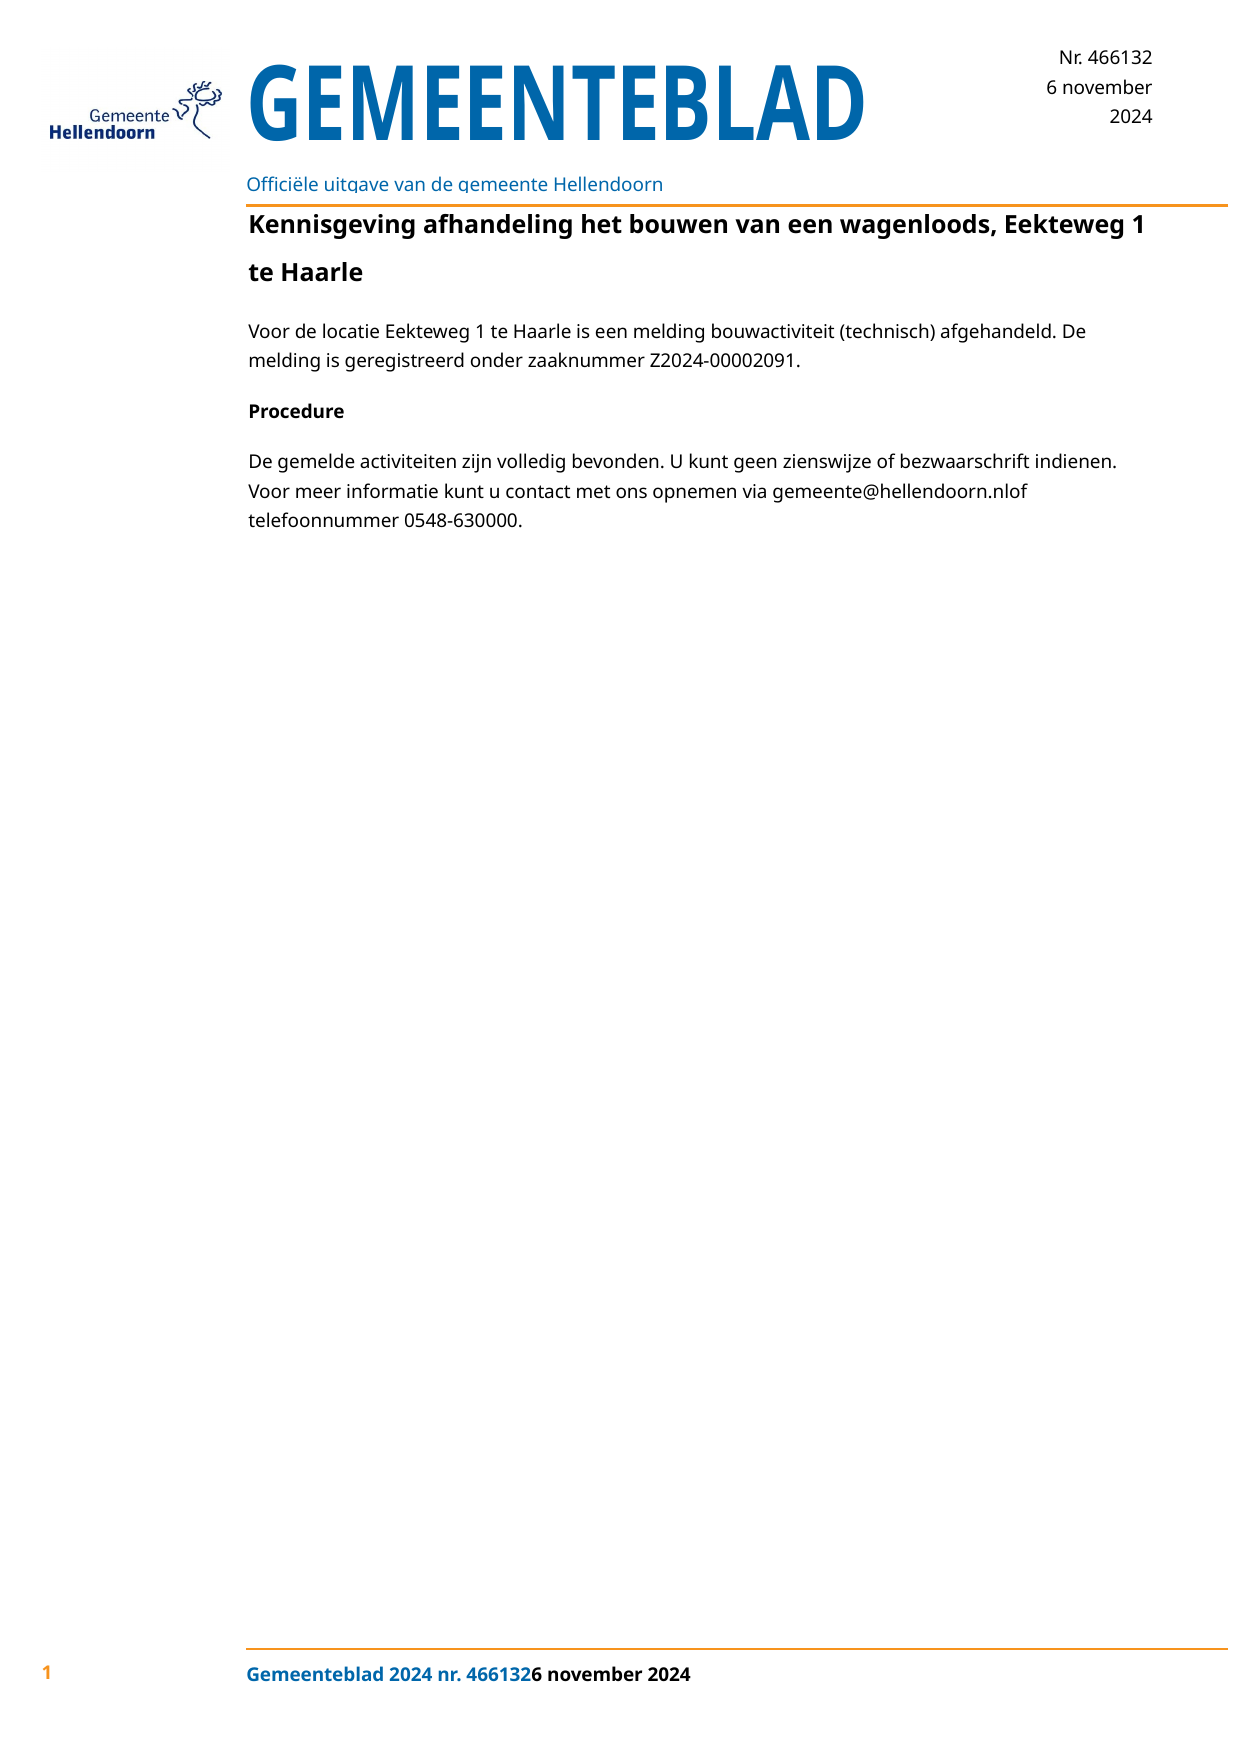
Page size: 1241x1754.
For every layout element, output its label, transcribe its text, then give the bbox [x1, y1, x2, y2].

text Procedure [248, 398, 1152, 424]
text De gemelde activiteiten zijn volledig bevonden. U kunt geen zienswijze of bezwaarschrift indienen. Voor meer informatie kunt u contact met ons opnemen via gemeente@hellendoorn.nlof telefoonnummer 0548-630000. [248, 448, 1152, 533]
text Kennisgeving afhandeling het bouwen van een wagenloods, Eekteweg 1 te Haarle [248, 207, 1152, 288]
text Voor de locatie Eekteweg 1 te Haarle is een melding bouwactiviteit (technisch) afgehandeld. De melding is geregistreerd onder zaaknummer Z2024-00002091. [248, 318, 1152, 373]
picture [41, 47, 231, 172]
